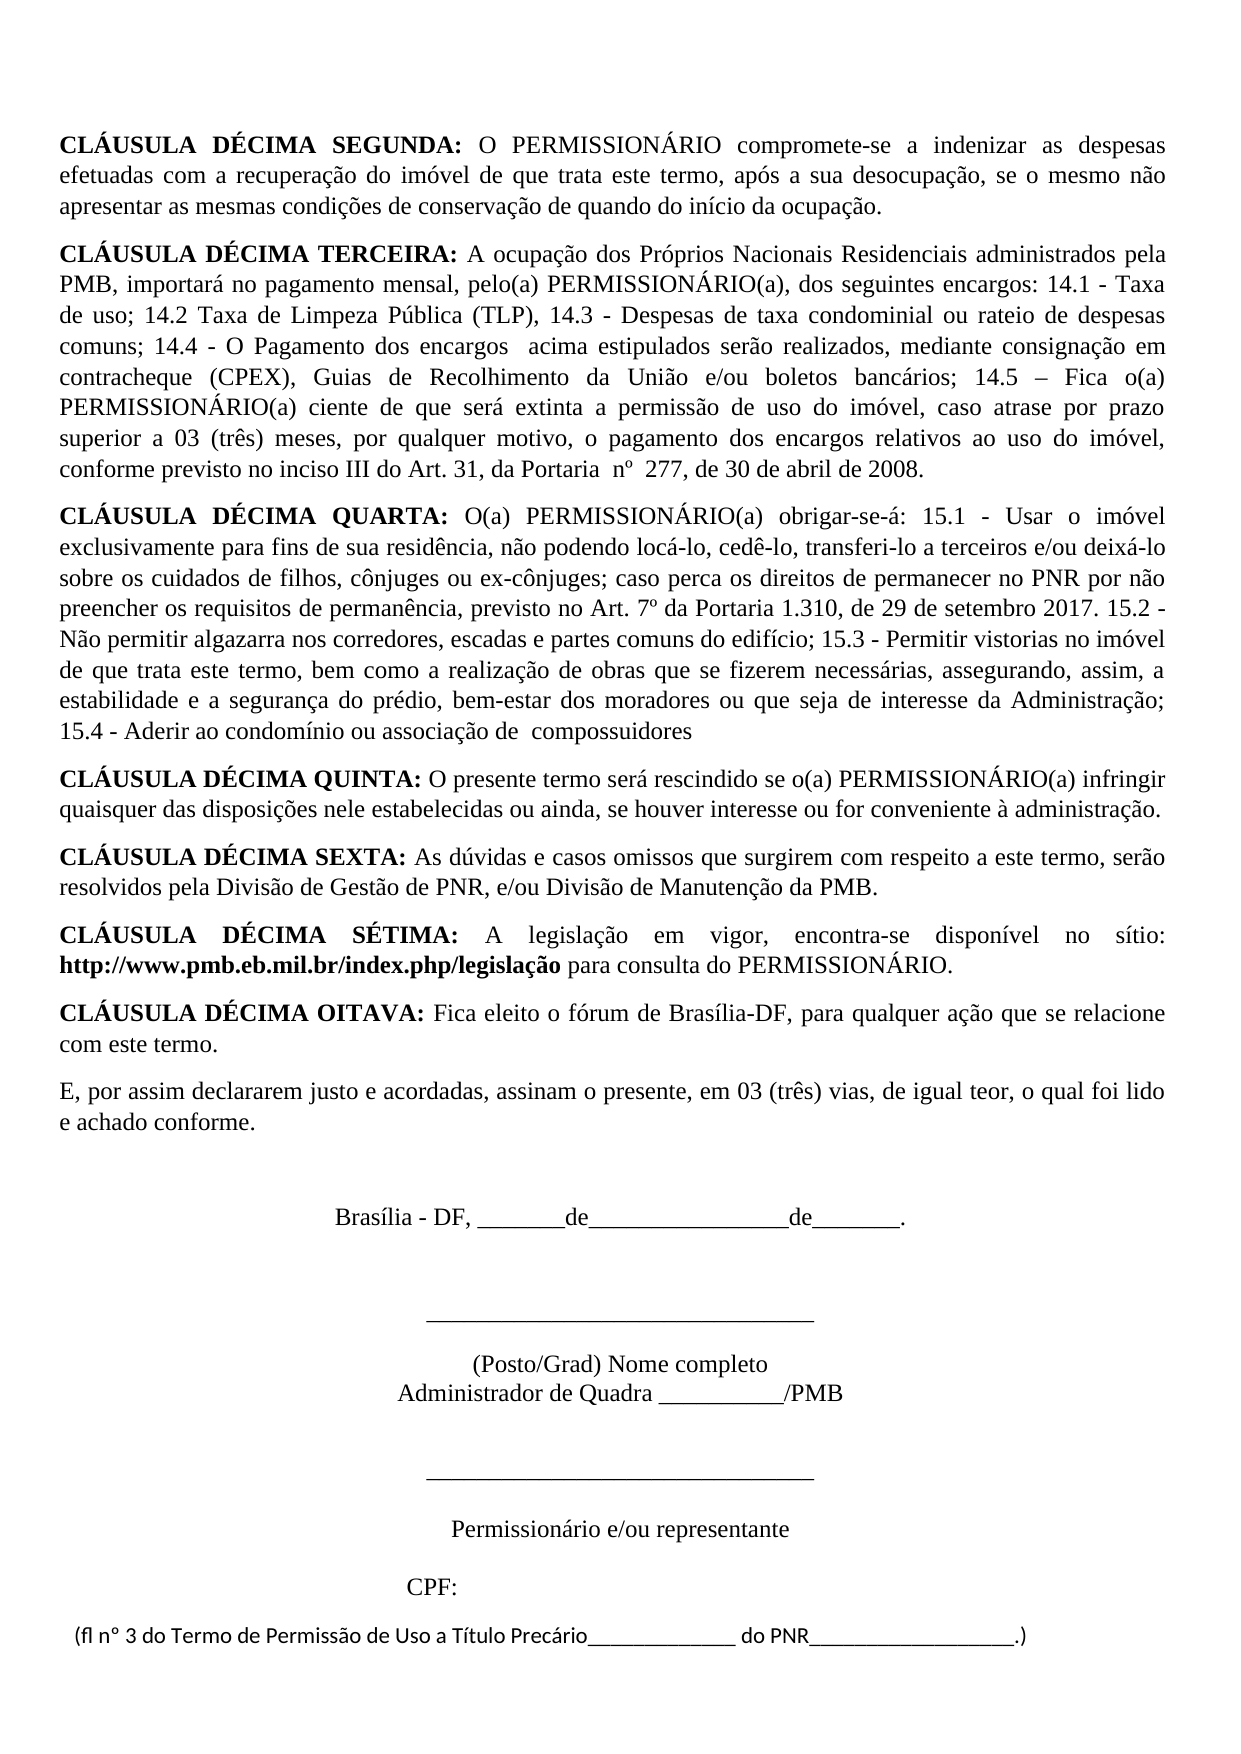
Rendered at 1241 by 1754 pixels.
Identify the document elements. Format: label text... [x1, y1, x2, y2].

text CLÁUSULA DÉCIMA TERCEIRA: A ocupação dos Próprios Nacionais Residenciais administrados pela PMB, importará no pagamento mensal, pelo(a) PERMISSIONÁRIO(a), dos seguintes encargos: 14.1 - Taxa de uso; 14.2 Taxa de Limpeza Pública (TLP), 14.3 - Despesas de taxa condominial ou rateio de despesas comuns; 14.4 - O Pagamento dos encargos acima estipulados serão realizados, mediante consignação em contracheque (CPEX), Guias de Recolhimento da União e/ou boletos bancários; 14.5 – Fica o(a) PERMISSIONÁRIO(a) ciente de que será extinta a permissão de uso do imóvel, caso atrase por prazo superior a 03 (três) meses, por qualquer motivo, o pagamento dos encargos relativos ao uso do imóvel, conforme previsto no inciso III do Art. 31, da Portaria nº 277, de 30 de abril de 2008. [59, 239, 1167, 482]
text Administrador de Quadra __________/PMB [74, 1378, 1167, 1407]
text Permissionário e/ou representante [74, 1514, 1167, 1543]
text Brasília - DF, _______de________________de_______. [74, 1202, 1167, 1230]
text E, por assim declararem justo e acordadas, assinam o presente, em 03 (três) vias, de igual teor, o qual foi lido e achado conforme. [59, 1076, 1167, 1136]
text CLÁUSULA DÉCIMA QUARTA: O(a) PERMISSIONÁRIO(a) obrigar-se-á: 15.1 - Usar o imóvel exclusivamente para fins de sua residência, não podendo locá-lo, cedê-lo, transferi-lo a terceiros e/ou deixá-lo sobre os cuidados de filhos, cônjuges ou ex-cônjuges; caso perca os direitos de permanecer no PNR por não preencher os requisitos de permanência, previsto no Art. 7º da Portaria 1.310, de 29 de setembro 2017. 15.2 - Não permitir algazarra nos corredores, escadas e partes comuns do edifício; 15.3 - Permitir vistorias no imóvel de que trata este termo, bem como a realização de obras que se fizerem necessárias, assegurando, assim, a estabilidade e a segurança do prédio, bem-estar dos moradores ou que seja de interesse da Administração; 15.4 - Aderir ao condomínio ou associação de compossuidores [59, 501, 1167, 745]
text CLÁUSULA DÉCIMA SEGUNDA: O PERMISSIONÁRIO compromete-se a indenizar as despesas efetuadas com a recuperação do imóvel de que trata este termo, após a sua desocupação, se o mesmo não apresentar as mesmas condições de conservação de quando do início da ocupação. [59, 130, 1167, 220]
text CPF: [369, 1572, 1167, 1600]
text _______________________________ [74, 1296, 1167, 1325]
text CLÁUSULA DÉCIMA SEXTA: As dúvidas e casos omissos que surgirem com respeito a este termo, serão resolvidos pela Divisão de Gestão de PNR, e/ou Divisão de Manutenção da PMB. [59, 842, 1167, 901]
text CLÁUSULA DÉCIMA QUINTA: O presente termo será rescindido se o(a) PERMISSIONÁRIO(a) infringir quaisquer das disposições nele estabelecidas ou ainda, se houver interesse ou for conveniente à administração. [59, 764, 1167, 823]
text _______________________________ [74, 1454, 1167, 1483]
text (Posto/Grad) Nome completo [74, 1349, 1167, 1378]
text CLÁUSULA DÉCIMA OITAVA: Fica eleito o fórum de Brasília-DF, para qualquer ação que se relacione com este termo. [59, 998, 1167, 1057]
text CLÁUSULA DÉCIMA SÉTIMA: A legislação em vigor, encontra-se disponível no sítio: http://www.pmb.eb.mil.br/index.php/legislação para consulta do PERMISSIONÁRIO. [59, 920, 1167, 979]
